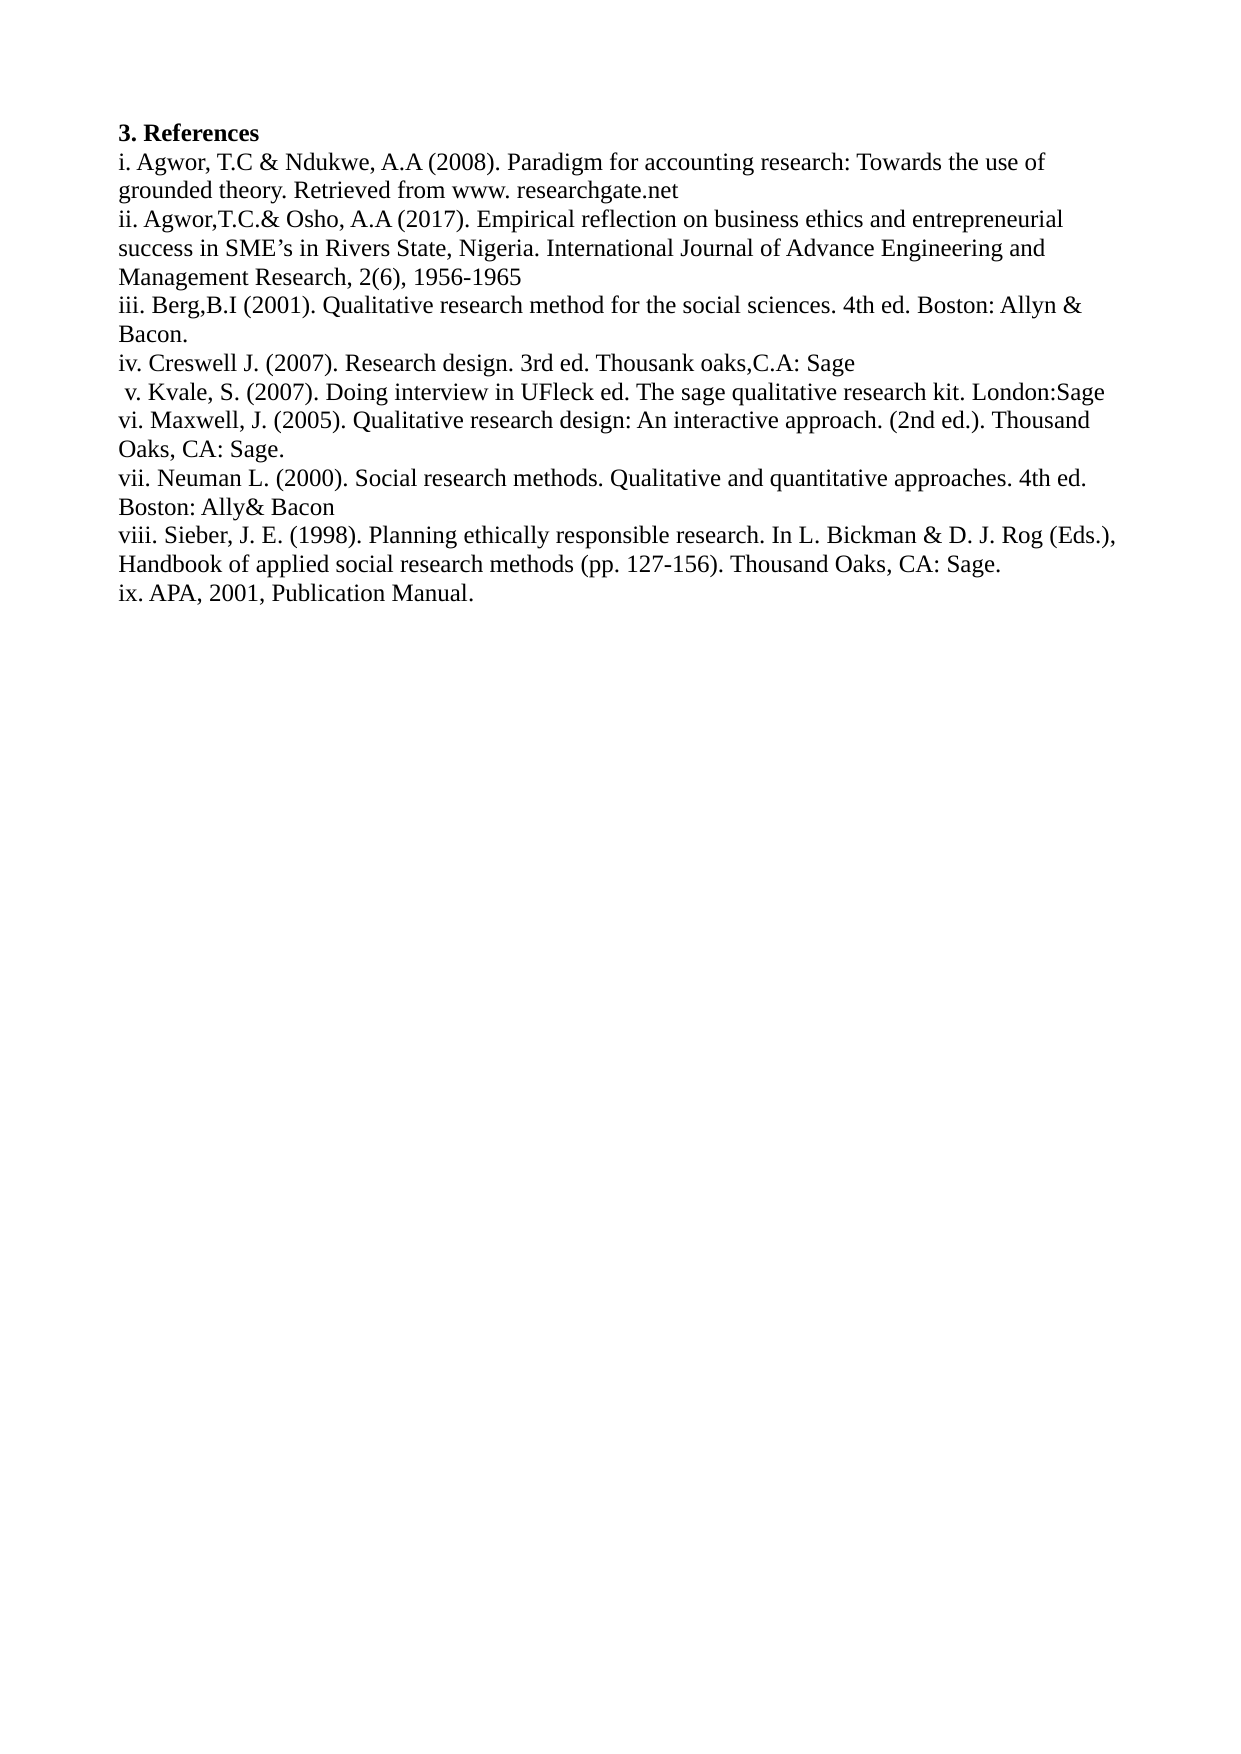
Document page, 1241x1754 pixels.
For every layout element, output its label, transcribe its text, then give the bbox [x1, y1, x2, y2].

text i. Agwor, T.C & Ndukwe, A.A (2008). Paradigm for accounting research: Towards the use of grounded theory. Retrieved from www. researchgate.net [118, 147, 1122, 204]
text v. Kvale, S. (2007). Doing interview in UFleck ed. The sage qualitative research kit. London:Sage [118, 377, 1122, 406]
text viii. Sieber, J. E. (1998). Planning ethically responsible research. In L. Bickman & D. J. Rog (Eds.), Handbook of applied social research methods (pp. 127-156). Thousand Oaks, CA: Sage. [118, 521, 1122, 578]
text vii. Neuman L. (2000). Social research methods. Qualitative and quantitative approaches. 4th ed. Boston: Ally& Bacon [118, 463, 1122, 521]
text ix. APA, 2001, Publication Manual. [118, 578, 1122, 607]
text iv. Creswell J. (2007). Research design. 3rd ed. Thousank oaks,C.A: Sage [118, 348, 1122, 377]
text vi. Maxwell, J. (2005). Qualitative research design: An interactive approach. (2nd ed.). Thousand Oaks, CA: Sage. [118, 406, 1122, 463]
text 3. References [118, 118, 1122, 147]
text iii. Berg,B.I (2001). Qualitative research method for the social sciences. 4th ed. Boston: Allyn & Bacon. [118, 291, 1122, 348]
text ii. Agwor,T.C.& Osho, A.A (2017). Empirical reflection on business ethics and entrepreneurial success in SME’s in Rivers State, Nigeria. International Journal of Advance Engineering and Management Research, 2(6), 1956-1965 [118, 204, 1122, 291]
